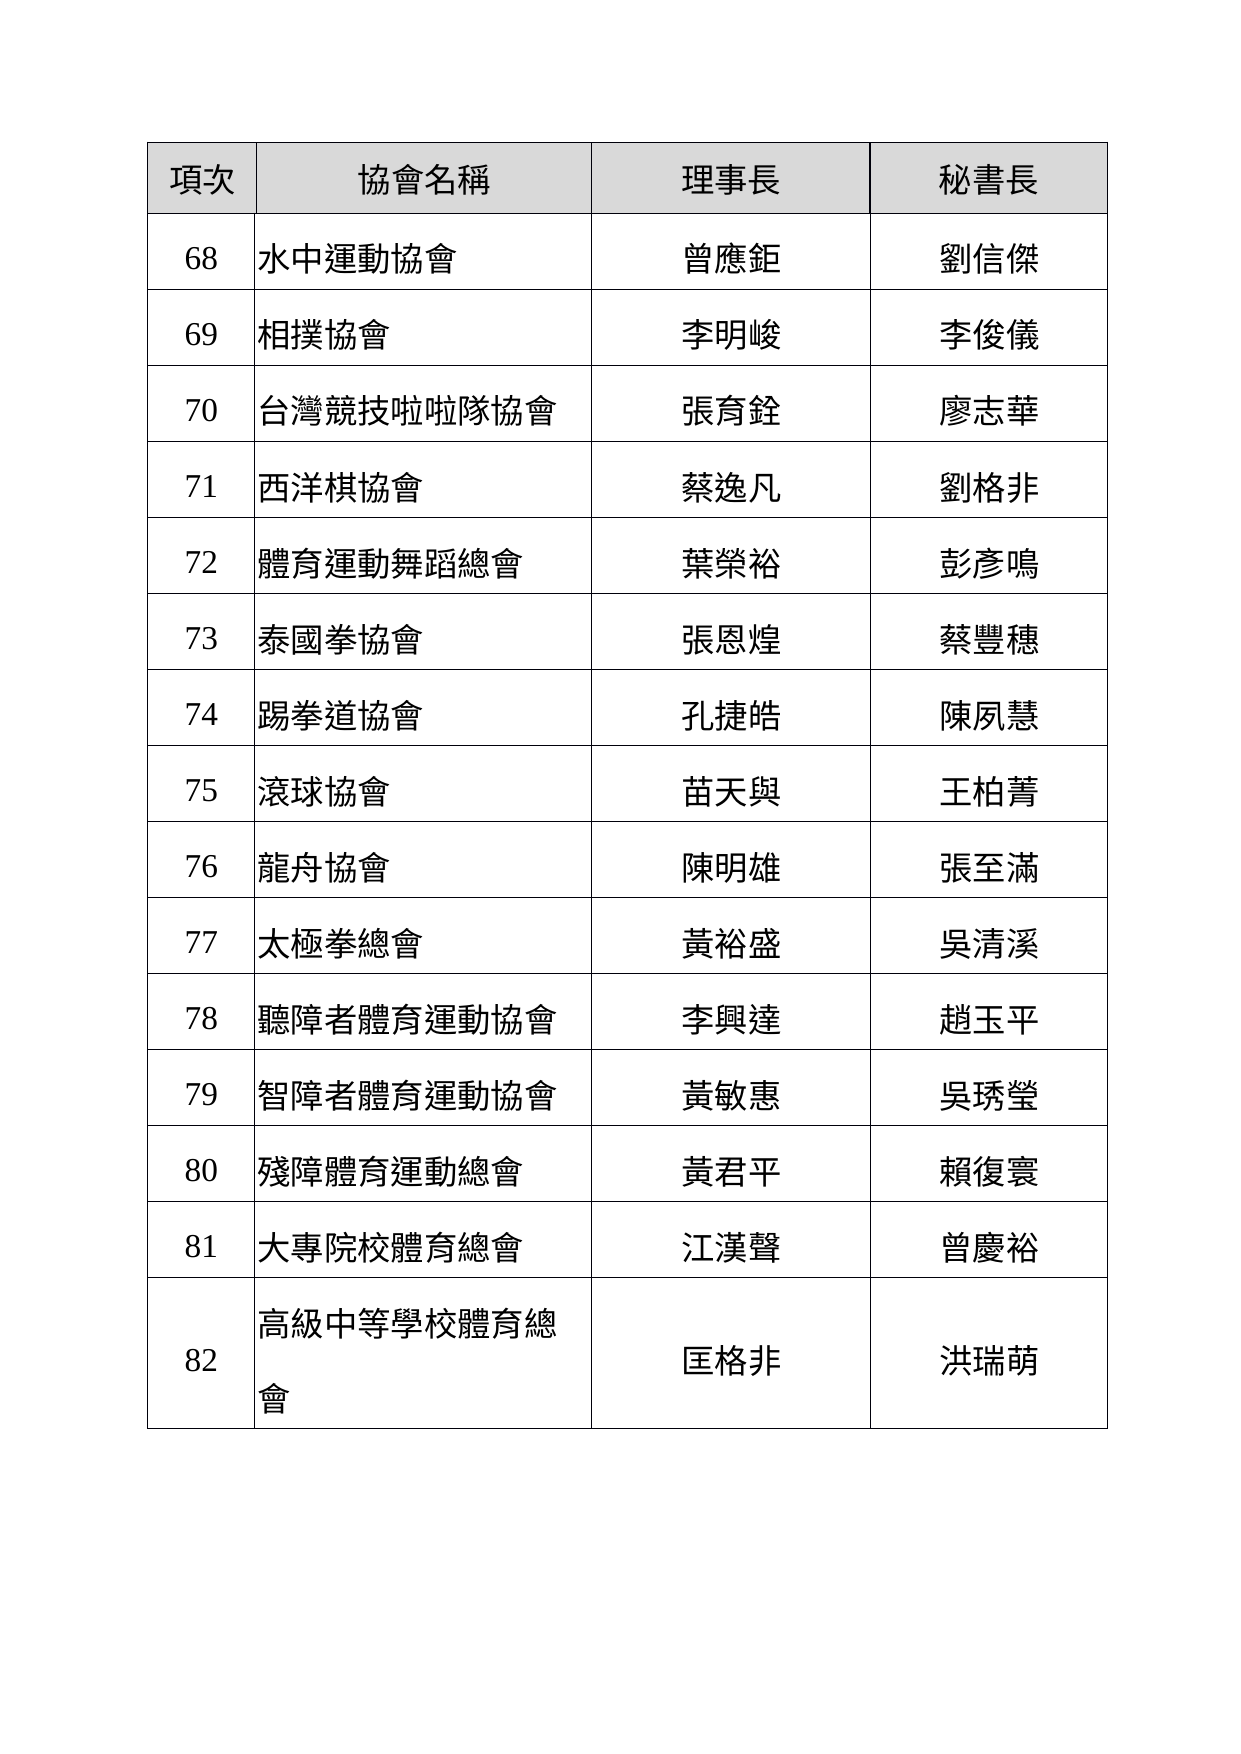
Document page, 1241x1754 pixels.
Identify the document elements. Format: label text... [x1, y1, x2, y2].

table_cell 江漢聲 [592, 1202, 870, 1277]
table_cell 72 [148, 518, 254, 593]
table_cell 78 [148, 974, 254, 1049]
table_cell 黃君平 [592, 1126, 870, 1201]
table_cell 洪瑞萌 [871, 1278, 1107, 1428]
table_cell 滾球協會 [255, 746, 591, 821]
table_cell 李明峻 [592, 290, 870, 365]
table_cell 太極拳總會 [255, 898, 591, 973]
table_cell 陳明雄 [592, 822, 870, 897]
table_cell 吳清溪 [871, 898, 1107, 973]
table_cell 77 [148, 898, 254, 973]
table_cell 體育運動舞蹈總會 [255, 518, 591, 593]
table_cell 73 [148, 594, 254, 669]
table_header 理事長 [592, 143, 869, 213]
table_cell 趙玉平 [871, 974, 1107, 1049]
table_cell 張恩煌 [592, 594, 870, 669]
table_header 項次 [148, 143, 256, 213]
table_cell 吳琇瑩 [871, 1050, 1107, 1125]
table_cell 劉信傑 [871, 214, 1107, 289]
table_cell 殘障體育運動總會 [255, 1126, 591, 1201]
table_cell 張育銓 [592, 366, 870, 441]
table_cell 西洋棋協會 [255, 442, 591, 517]
table_cell 葉榮裕 [592, 518, 870, 593]
table_cell 蔡豐穗 [871, 594, 1107, 669]
table_cell 彭彥鳴 [871, 518, 1107, 593]
table_cell 80 [148, 1126, 254, 1201]
table_cell 81 [148, 1202, 254, 1277]
table_header 協會名稱 [257, 143, 591, 213]
table_cell 智障者體育運動協會 [255, 1050, 591, 1125]
table_cell 匡格非 [592, 1278, 870, 1428]
table_cell 廖志華 [871, 366, 1107, 441]
table_cell 曾慶裕 [871, 1202, 1107, 1277]
table_cell 泰國拳協會 [255, 594, 591, 669]
table_cell 水中運動協會 [255, 214, 591, 289]
table_cell 孔捷皓 [592, 670, 870, 745]
table_cell 台灣競技啦啦隊協會 [255, 366, 591, 441]
table_cell 賴復寰 [871, 1126, 1107, 1201]
table_cell 79 [148, 1050, 254, 1125]
table_cell 黃敏惠 [592, 1050, 870, 1125]
table_cell 69 [148, 290, 254, 365]
table_cell 李俊儀 [871, 290, 1107, 365]
table_cell 王柏菁 [871, 746, 1107, 821]
table_cell 高級中等學校體育總會 [255, 1278, 591, 1428]
table_cell 蔡逸凡 [592, 442, 870, 517]
table_cell 黃裕盛 [592, 898, 870, 973]
table_cell 相撲協會 [255, 290, 591, 365]
table_cell 苗天與 [592, 746, 870, 821]
table_cell 李興達 [592, 974, 870, 1049]
table_cell 陳夙慧 [871, 670, 1107, 745]
table_cell 71 [148, 442, 254, 517]
table_cell 聽障者體育運動協會 [255, 974, 591, 1049]
table_cell 75 [148, 746, 254, 821]
table_cell 大專院校體育總會 [255, 1202, 591, 1277]
table_cell 70 [148, 366, 254, 441]
table_cell 76 [148, 822, 254, 897]
table_cell 74 [148, 670, 254, 745]
table_cell 68 [148, 214, 254, 289]
table_cell 曾應鉅 [592, 214, 870, 289]
table_cell 踢拳道協會 [255, 670, 591, 745]
table_cell 82 [148, 1278, 254, 1428]
table_cell 劉格非 [871, 442, 1107, 517]
table_cell 張至滿 [871, 822, 1107, 897]
table_header 秘書長 [871, 143, 1107, 213]
table_cell 龍舟協會 [255, 822, 591, 897]
